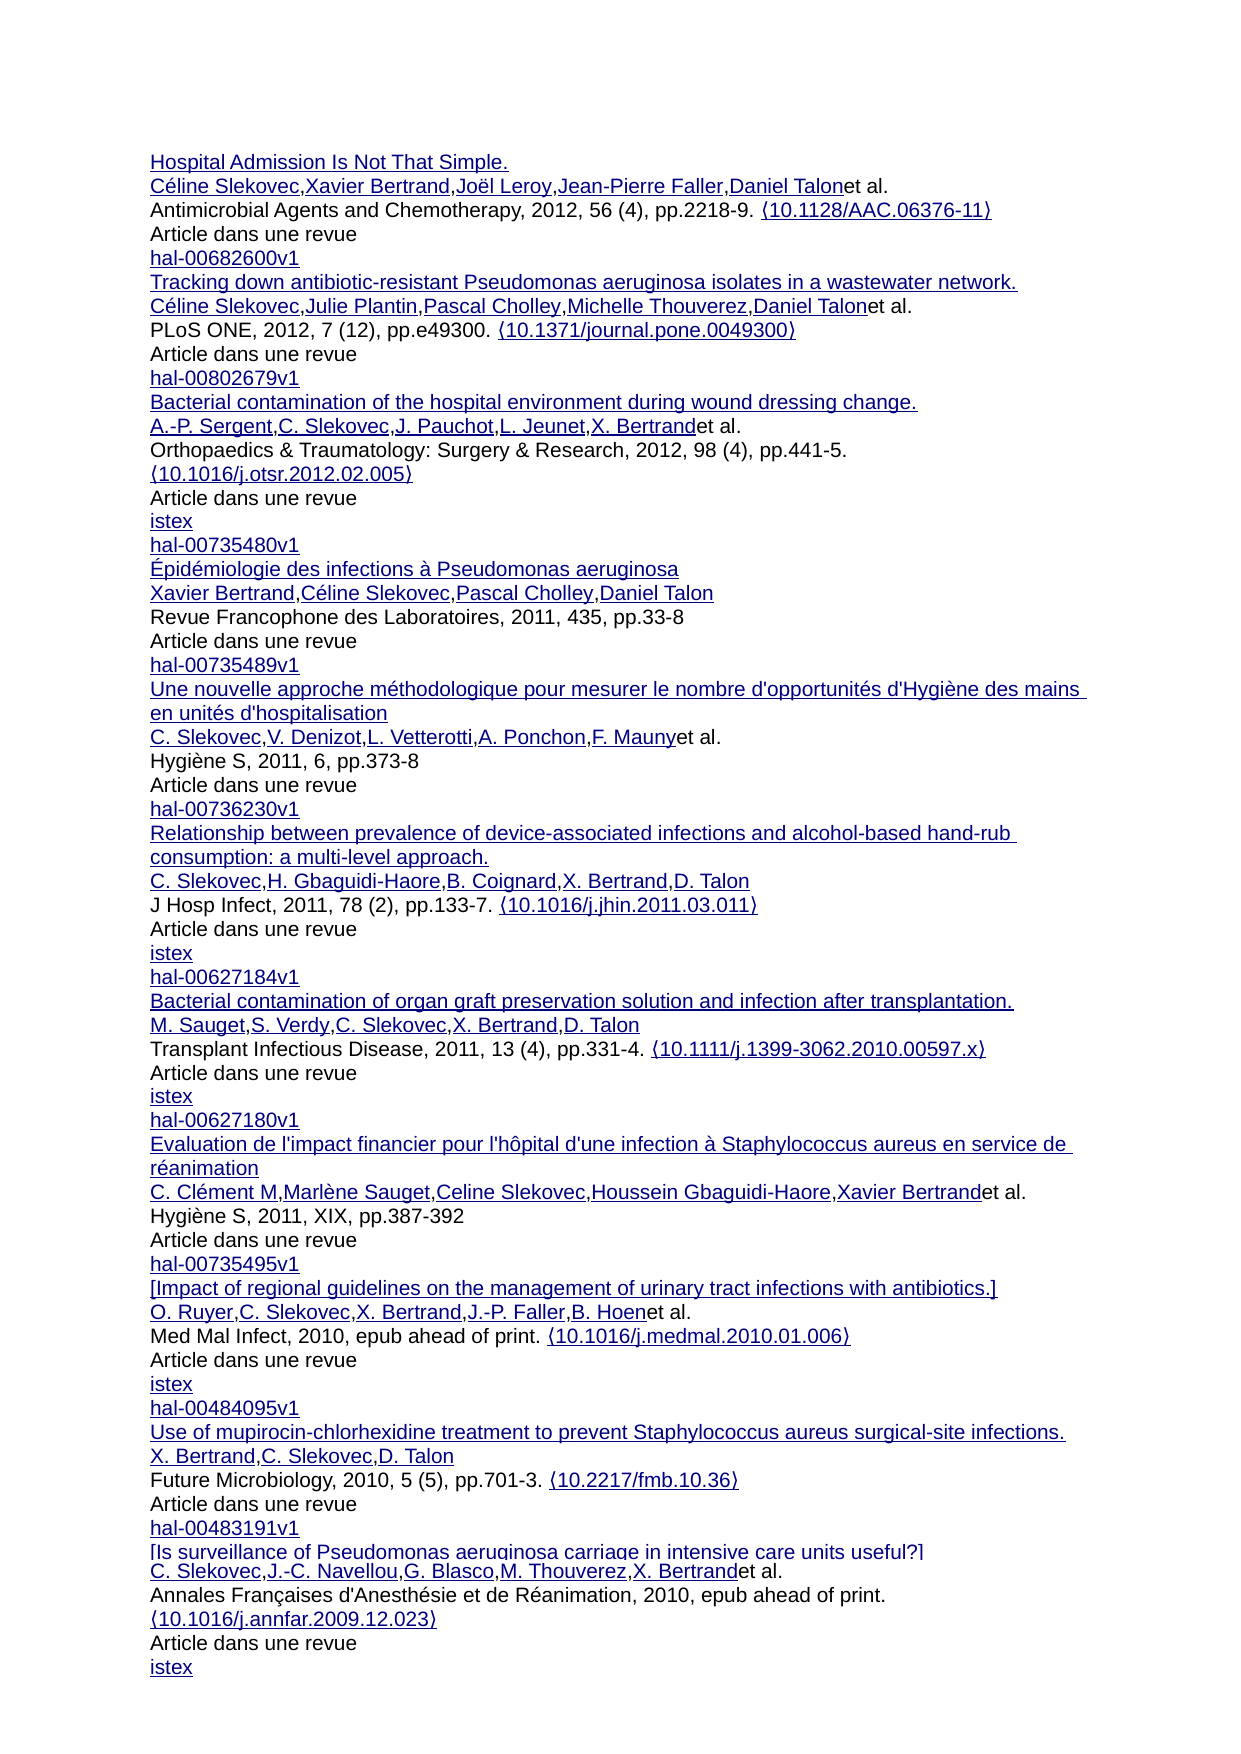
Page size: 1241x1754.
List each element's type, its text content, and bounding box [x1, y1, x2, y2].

table_cell Relationship between prevalence of device-associated infections and alcohol-based hand-rub consumption: a multi-level approach. C. Slekovec,H. Gbaguidi-Haore,B. Coignard,X. Bertrand,D. Talon J Hosp Infect, 2011, 78 (2), pp.133-7. ⟨10.1016/j.jhin.2011.03.011⟩ Article dans une revue istex hal-00627184v1 [150, 821, 1090, 988]
table_cell Bacterial contamination of organ graft preservation solution and infection after transplantation. M. Sauget,S. Verdy,C. Slekovec,X. Bertrand,D. Talon Transplant Infectious Disease, 2011, 13 (4), pp.331-4. ⟨10.1111/j.1399-3062.2010.00597.x⟩ Article dans une revue istex hal-00627180v1 [150, 989, 1090, 1132]
table_cell [Is surveillance of Pseudomonas aeruginosa carriage in intensive care units useful?] C. Slekovec,J.-C. Navellou,G. Blasco,M. Thouverez,X. Bertrandet al. Annales Françaises d'Anesthésie et de Réanimation, 2010, epub ahead of print. ⟨10.1016/j.annfar.2009.12.023⟩ Article dans une revue istex [150, 1540, 1090, 1679]
table_cell Épidémiologie des infections à Pseudomonas aeruginosa Xavier Bertrand,Céline Slekovec,Pascal Cholley,Daniel Talon Revue Francophone des Laboratoires, 2011, 435, pp.33-8 Article dans une revue hal-00735489v1 [150, 557, 1090, 677]
table_cell Hospital Admission Is Not That Simple. Céline Slekovec,Xavier Bertrand,Joël Leroy,Jean-Pierre Faller,Daniel Talonet al. Antimicrobial Agents and Chemotherapy, 2012, 56 (4), pp.2218-9. ⟨10.1128/AAC.06376-11⟩ Article dans une revue hal-00682600v1 [150, 150, 1090, 270]
table_cell [Impact of regional guidelines on the management of urinary tract infections with antibiotics.] O. Ruyer,C. Slekovec,X. Bertrand,J.-P. Faller,B. Hoenet al. Med Mal Infect, 2010, epub ahead of print. ⟨10.1016/j.medmal.2010.01.006⟩ Article dans une revue istex hal-00484095v1 [150, 1276, 1090, 1420]
table_cell Use of mupirocin-chlorhexidine treatment to prevent Staphylococcus aureus surgical-site infections. X. Bertrand,C. Slekovec,D. Talon Future Microbiology, 2010, 5 (5), pp.701-3. ⟨10.2217/fmb.10.36⟩ Article dans une revue hal-00483191v1 [150, 1420, 1090, 1539]
table_cell Tracking down antibiotic-resistant Pseudomonas aeruginosa isolates in a wastewater network. Céline Slekovec,Julie Plantin,Pascal Cholley,Michelle Thouverez,Daniel Talonet al. PLoS ONE, 2012, 7 (12), pp.e49300. ⟨10.1371/journal.pone.0049300⟩ Article dans une revue hal-00802679v1 [150, 270, 1090, 389]
table_cell Une nouvelle approche méthodologique pour mesurer le nombre d'opportunités d'Hygiène des mains en unités d'hospitalisation C. Slekovec,V. Denizot,L. Vetterotti,A. Ponchon,F. Maunyet al. Hygiène S, 2011, 6, pp.373-8 Article dans une revue hal-00736230v1 [150, 677, 1090, 821]
table_cell Bacterial contamination of the hospital environment during wound dressing change. A.-P. Sergent,C. Slekovec,J. Pauchot,L. Jeunet,X. Bertrandet al. Orthopaedics & Traumatology: Surgery & Research, 2012, 98 (4), pp.441-5. ⟨10.1016/j.otsr.2012.02.005⟩ Article dans une revue istex hal-00735480v1 [150, 390, 1090, 557]
table_cell Evaluation de l'impact financier pour l'hôpital d'une infection à Staphylococcus aureus en service de réanimation C. Clément M,Marlène Sauget,Celine Slekovec,Houssein Gbaguidi-Haore,Xavier Bertrandet al. Hygiène S, 2011, XIX, pp.387-392 Article dans une revue hal-00735495v1 [150, 1132, 1090, 1276]
